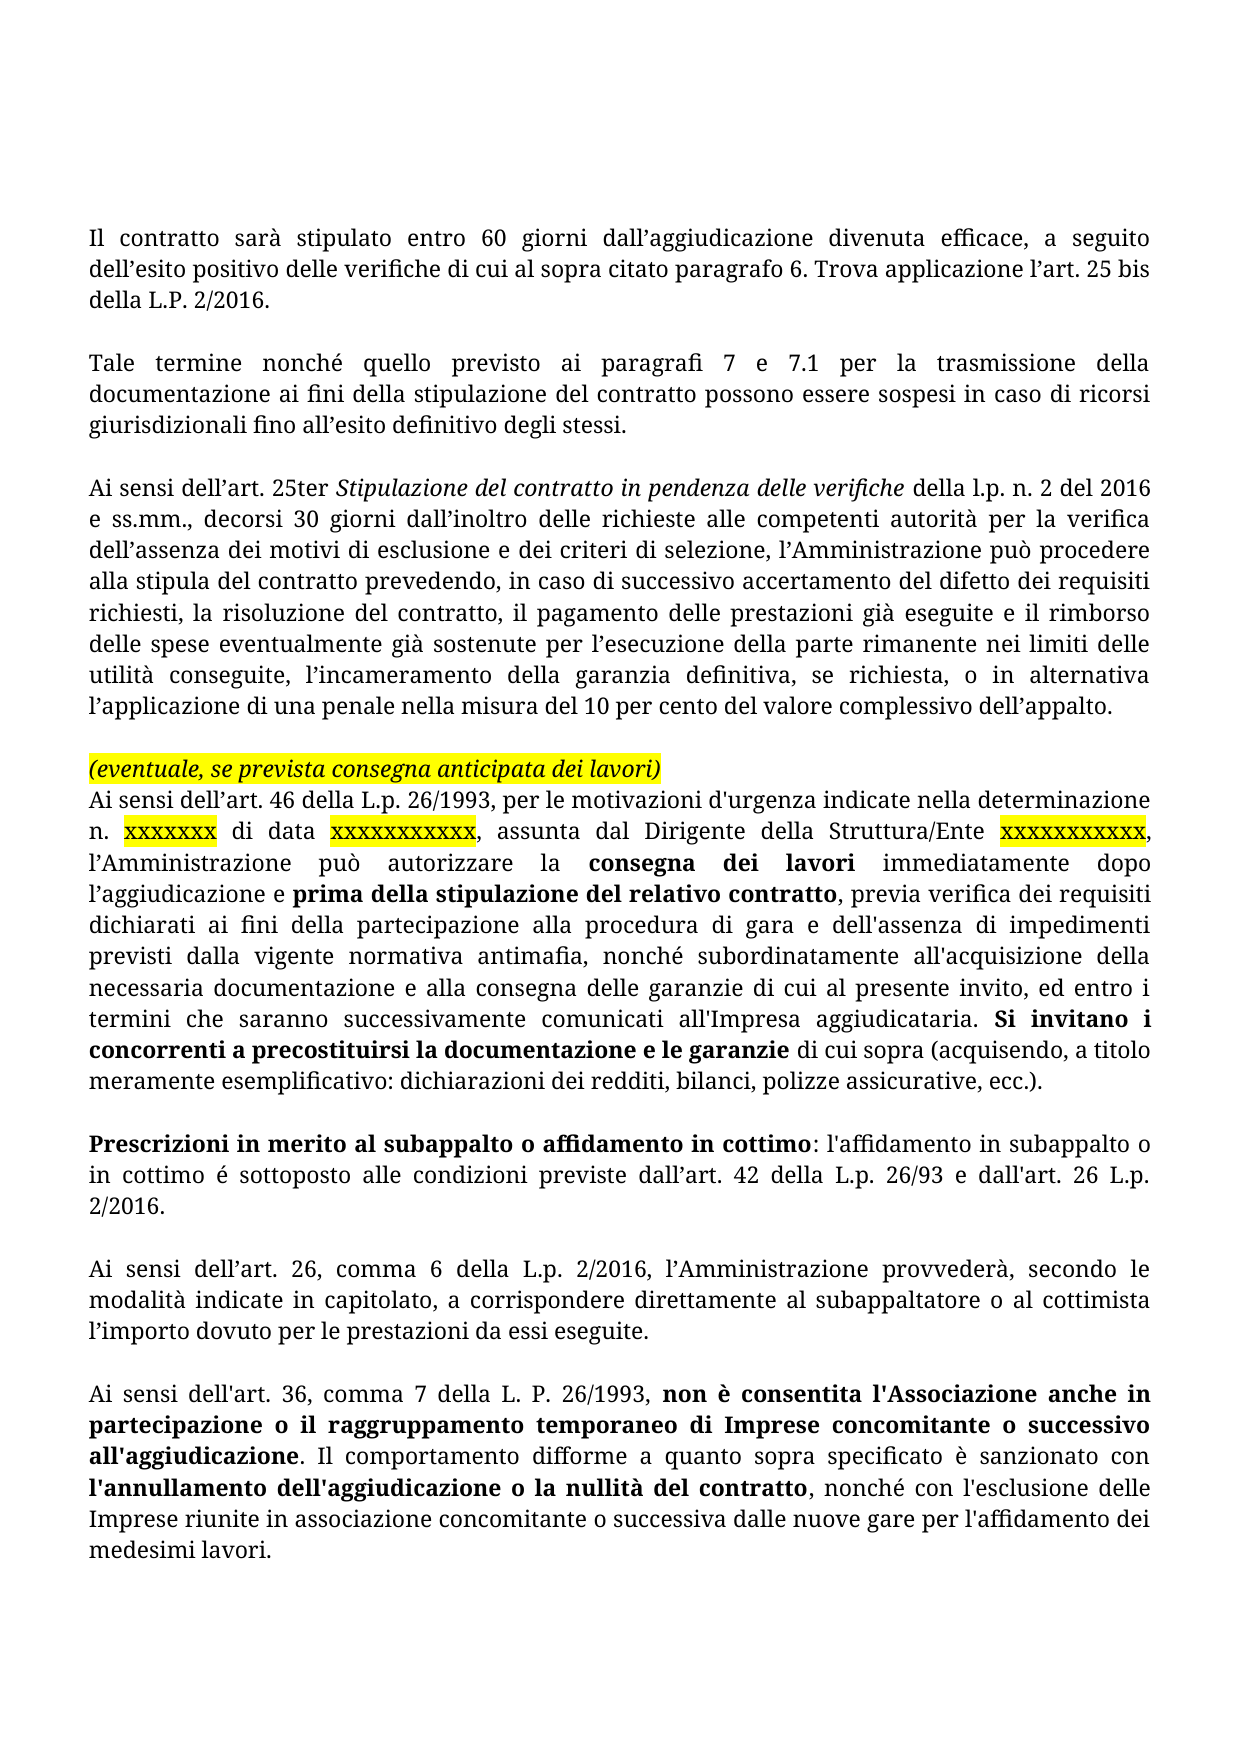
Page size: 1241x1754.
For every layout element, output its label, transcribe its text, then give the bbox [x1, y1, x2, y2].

text Prescrizioni in merito al subappalto o affidamento in cottimo: l'affidamento in subappalto o in cottimo é sottoposto alle condizioni previste dall’art. 42 della L.p. 26/93 e dall'art. 26 L.p. 2/2016. [89, 1128, 1152, 1222]
text Tale termine nonché quello previsto ai paragrafi 7 e 7.1 per la trasmissione della documentazione ai fini della stipulazione del contratto possono essere sospesi in caso di ricorsi giurisdizionali fino all’esito definitivo degli stessi. [89, 347, 1152, 440]
text Ai sensi dell'art. 36, comma 7 della L. P. 26/1993, non è consentita l'Associazione anche in partecipazione o il raggruppamento temporaneo di Imprese concomitante o successivo all'aggiudicazione. Il comportamento difforme a quanto sopra specificato è sanzionato con l'annullamento dell'aggiudicazione o la nullità del contratto, nonché con l'esclusione delle Imprese riunite in associazione concomitante o successiva dalle nuove gare per l'affidamento dei medesimi lavori. [89, 1378, 1152, 1565]
text Ai sensi dell’art. 46 della L.p. 26/1993, per le motivazioni d'urgenza indicate nella determinazione n. xxxxxxx di data xxxxxxxxxxx, assunta dal Dirigente della Struttura/Ente xxxxxxxxxxx, l’Amministrazione può autorizzare la consegna dei lavori immediatamente dopo l’aggiudicazione e prima della stipulazione del relativo contratto, previa verifica dei requisiti dichiarati ai fini della partecipazione alla procedura di gara e dell'assenza di impedimenti previsti dalla vigente normativa antimafia, nonché subordinatamente all'acquisizione della necessaria documentazione e alla consegna delle garanzie di cui al presente invito, ed entro i termini che saranno successivamente comunicati all'Impresa aggiudicataria. Si invitano i concorrenti a precostituirsi la documentazione e le garanzie di cui sopra (acquisendo, a titolo meramente esemplificativo: dichiarazioni dei redditi, bilanci, polizze assicurative, ecc.). [89, 784, 1152, 1097]
text Il contratto sarà stipulato entro 60 giorni dall’aggiudicazione divenuta efficace, a seguito dell’esito positivo delle verifiche di cui al sopra citato paragrafo 6. Trova applicazione l’art. 25 bis della L.P. 2/2016. [89, 222, 1152, 315]
text (eventuale, se prevista consegna anticipata dei lavori) [89, 753, 1152, 784]
text Ai sensi dell’art. 25ter Stipulazione del contratto in pendenza delle verifiche della l.p. n. 2 del 2016 e ss.mm., decorsi 30 giorni dall’inoltro delle richieste alle competenti autorità per la verifica dell’assenza dei motivi di esclusione e dei criteri di selezione, l’Amministrazione può procedere alla stipula del contratto prevedendo, in caso di successivo accertamento del difetto dei requisiti richiesti, la risoluzione del contratto, il pagamento delle prestazioni già eseguite e il rimborso delle spese eventualmente già sostenute per l’esecuzione della parte rimanente nei limiti delle utilità conseguite, l’incameramento della garanzia definitiva, se richiesta, o in alternativa l’applicazione di una penale nella misura del 10 per cento del valore complessivo dell’appalto. [89, 472, 1152, 722]
text Ai sensi dell’art. 26, comma 6 della L.p. 2/2016, l’Amministrazione provvederà, secondo le modalità indicate in capitolato, a corrispondere direttamente al subappaltatore o al cottimista l’importo dovuto per le prestazioni da essi eseguite. [89, 1253, 1152, 1347]
